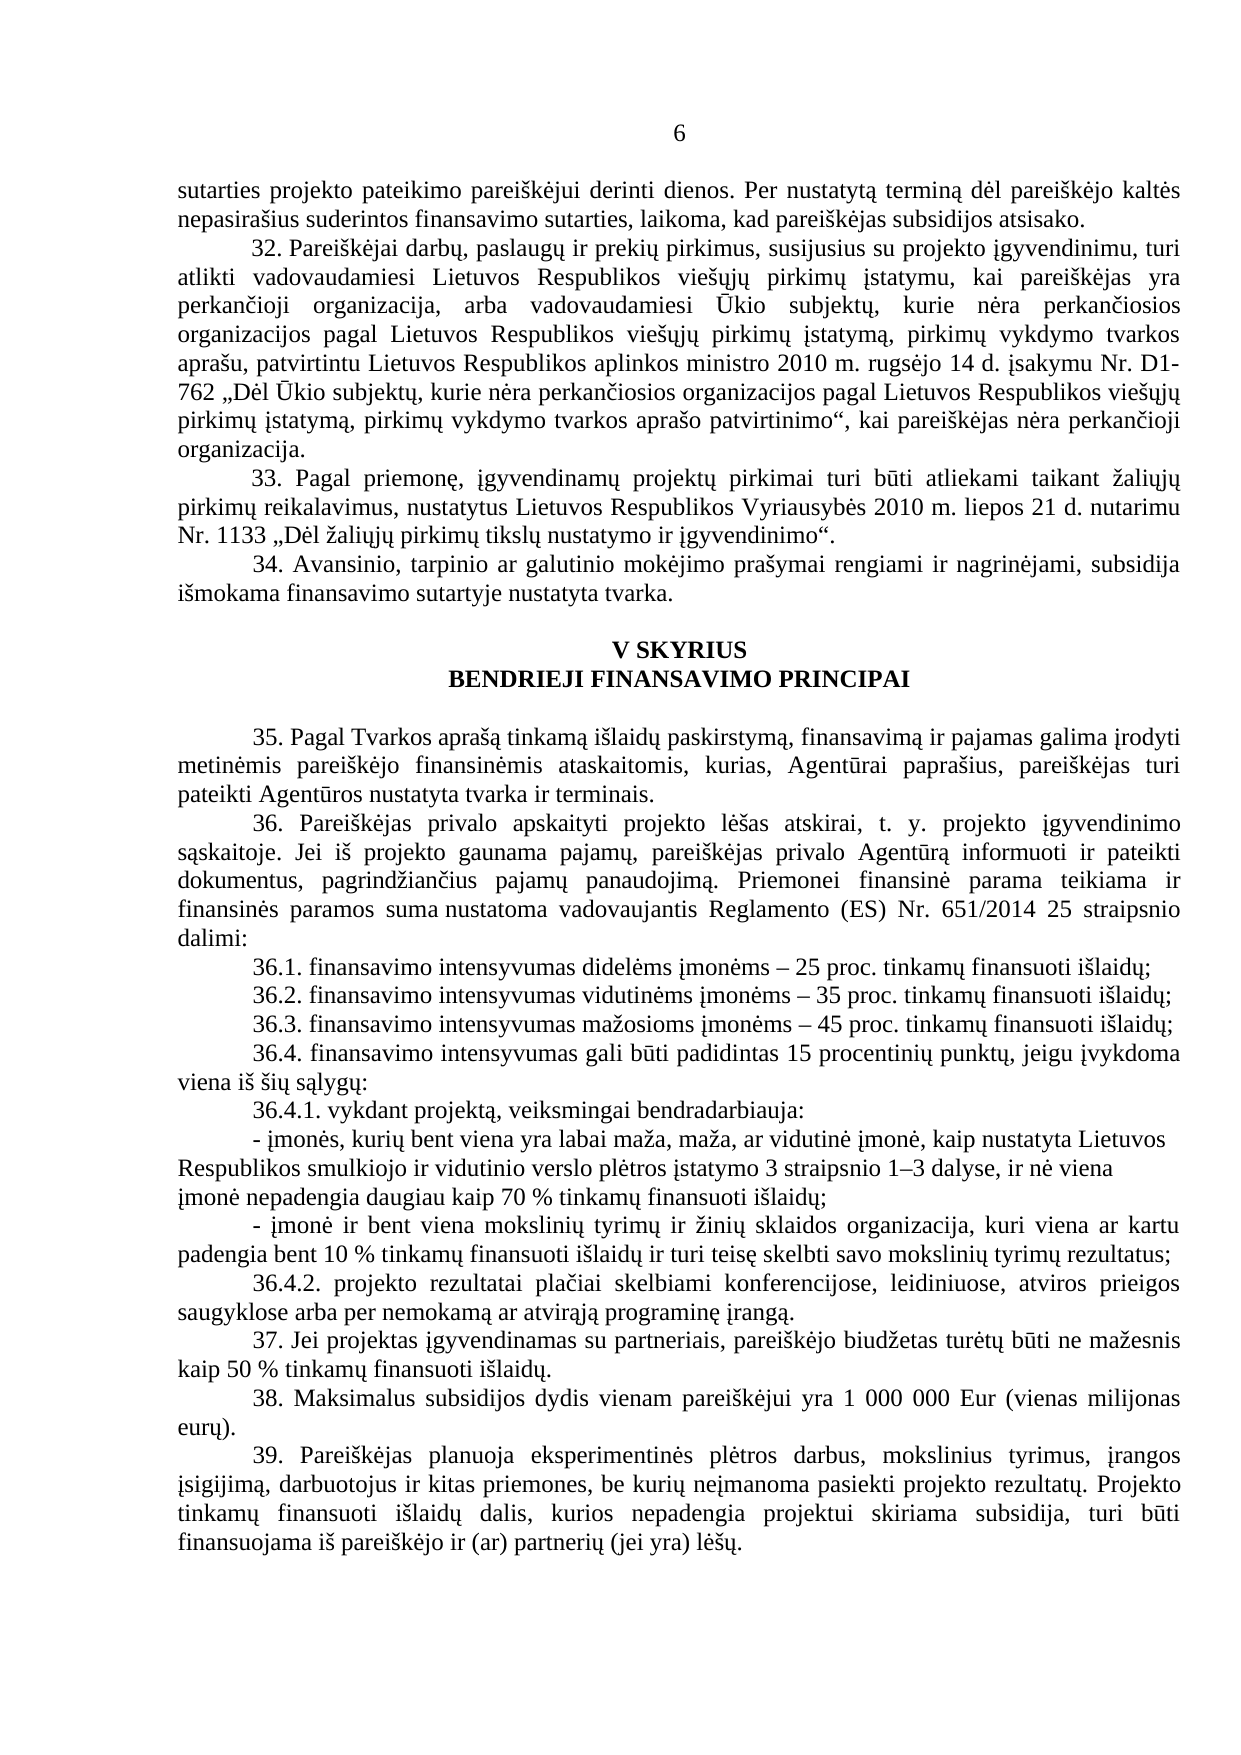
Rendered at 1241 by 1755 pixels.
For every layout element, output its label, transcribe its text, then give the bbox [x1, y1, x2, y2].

text - įmonės, kurių bent viena yra labai maža, maža, ar vidutinė įmonė, kaip nustatyta Lietuvos Respublikos smulkiojo ir vidutinio verslo plėtros įstatymo 3 straipsnio 1–3 dalyse, ir nė viena įmonė nepadengia daugiau kaip 70 % tinkamų finansuoti išlaidų; [177, 1124, 1181, 1211]
text 33. Pagal priemonę, įgyvendinamų projektų pirkimai turi būti atliekami taikant žaliųjų pirkimų reikalavimus, nustatytus Lietuvos Respublikos Vyriausybės 2010 m. liepos 21 d. nutarimu Nr. 1133 „Dėl žaliųjų pirkimų tikslų nustatymo ir įgyvendinimo“. [177, 463, 1181, 549]
text sutarties projekto pateikimo pareiškėjui derinti dienos. Per nustatytą terminą dėl pareiškėjo kaltės nepasirašius suderintos finansavimo sutarties, laikoma, kad pareiškėjas subsidijos atsisako. [177, 176, 1181, 233]
text 37. Jei projektas įgyvendinamas su partneriais, pareiškėjo biudžetas turėtų būti ne mažesnis kaip 50 % tinkamų finansuoti išlaidų. [177, 1326, 1181, 1383]
text 36.4. finansavimo intensyvumas gali būti padidintas 15 procentinių punktų, jeigu įvykdoma viena iš šių sąlygų: [177, 1038, 1181, 1096]
text - įmonė ir bent viena mokslinių tyrimų ir žinių sklaidos organizacija, kuri viena ar kartu padengia bent 10 % tinkamų finansuoti išlaidų ir turi teisę skelbti savo mokslinių tyrimų rezultatus; [177, 1211, 1181, 1268]
text 36.4.1. vykdant projektą, veiksmingai bendradarbiauja: [177, 1096, 1181, 1124]
text 32. Pareiškėjai darbų, paslaugų ir prekių pirkimus, susijusius su projekto įgyvendinimu, turi atlikti vadovaudamiesi Lietuvos Respublikos viešųjų pirkimų įstatymu, kai pareiškėjas yra perkančioji organizacija, arba vadovaudamiesi Ūkio subjektų, kurie nėra perkančiosios organizacijos pagal Lietuvos Respublikos viešųjų pirkimų įstatymą, pirkimų vykdymo tvarkos aprašu, patvirtintu Lietuvos Respublikos aplinkos ministro 2010 m. rugsėjo 14 d. įsakymu Nr. D1-762 „Dėl Ūkio subjektų, kurie nėra perkančiosios organizacijos pagal Lietuvos Respublikos viešųjų pirkimų įstatymą, pirkimų vykdymo tvarkos aprašo patvirtinimo“, kai pareiškėjas nėra perkančioji organizacija. [177, 233, 1181, 463]
text 36.1. finansavimo intensyvumas didelėms įmonėms – 25 proc. tinkamų finansuoti išlaidų; [177, 952, 1181, 981]
text 35. Pagal Tvarkos aprašą tinkamą išlaidų paskirstymą, finansavimą ir pajamas galima įrodyti metinėmis pareiškėjo finansinėmis ataskaitomis, kurias, Agentūrai paprašius, pareiškėjas turi pateikti Agentūros nustatyta tvarka ir terminais. [177, 722, 1181, 808]
text 34. Avansinio, tarpinio ar galutinio mokėjimo prašymai rengiami ir nagrinėjami, subsidija išmokama finansavimo sutartyje nustatyta tvarka. [177, 549, 1181, 607]
text 39. Pareiškėjas planuoja eksperimentinės plėtros darbus, mokslinius tyrimus, įrangos įsigijimą, darbuotojus ir kitas priemones, be kurių neįmanoma pasiekti projekto rezultatų. Projekto tinkamų finansuoti išlaidų dalis, kurios nepadengia projektui skiriama subsidija, turi būti finansuojama iš pareiškėjo ir (ar) partnerių (jei yra) lėšų. [177, 1441, 1181, 1556]
text 36.3. finansavimo intensyvumas mažosioms įmonėms – 45 proc. tinkamų finansuoti išlaidų; [177, 1009, 1181, 1038]
text 36.4.2. projekto rezultatai plačiai skelbiami konferencijose, leidiniuose, atviros prieigos saugyklose arba per nemokamą ar atvirąją programinę įrangą. [177, 1268, 1181, 1326]
text V SKYRIUS [177, 636, 1181, 664]
text 36. Pareiškėjas privalo apskaityti projekto lėšas atskirai, t. y. projekto įgyvendinimo sąskaitoje. Jei iš projekto gaunama pajamų, pareiškėjas privalo Agentūrą informuoti ir pateikti dokumentus, pagrindžiančius pajamų panaudojimą. Priemonei finansinė parama teikiama ir finansinės paramos suma nustatoma vadovaujantis Reglamento (ES) Nr. 651/2014 25 straipsnio dalimi: [177, 808, 1181, 952]
text 36.2. finansavimo intensyvumas vidutinėms įmonėms – 35 proc. tinkamų finansuoti išlaidų; [177, 981, 1181, 1009]
text BENDRIEJI FINANSAVIMO PRINCIPAI [177, 664, 1181, 693]
text 38. Maksimalus subsidijos dydis vienam pareiškėjui yra 1 000 000 Eur (vienas milijonas eurų). [177, 1383, 1181, 1441]
